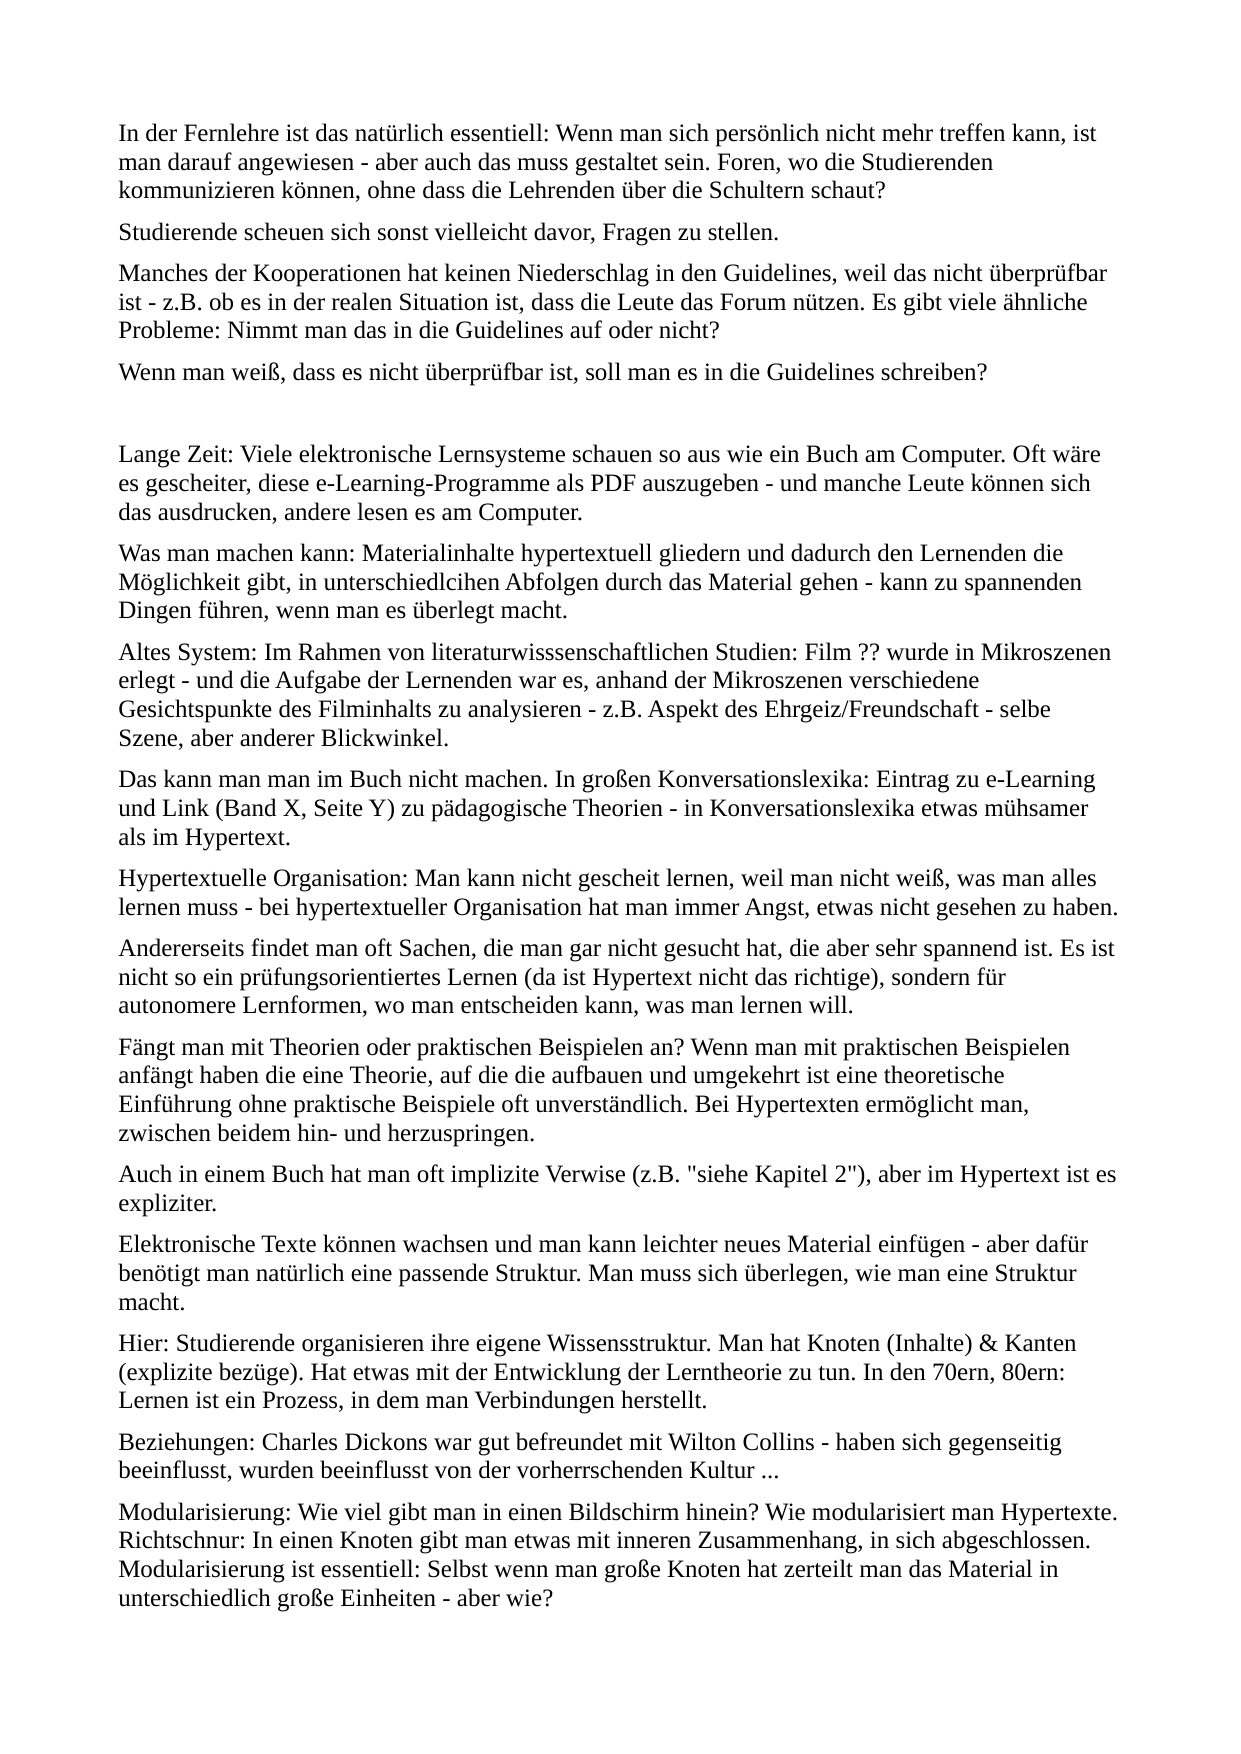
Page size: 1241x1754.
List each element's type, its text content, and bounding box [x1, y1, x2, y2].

text Das kann man man im Buch nicht machen. In großen Konversationslexika: Eintrag zu e-Learning und Link (Band X, Seite Y) zu pädagogische Theorien - in Konversationslexika etwas mühsamer als im Hypertext. [118, 764, 1122, 851]
text In der Fernlehre ist das natürlich essentiell: Wenn man sich persönlich nicht mehr treffen kann, ist man darauf angewiesen - aber auch das muss gestaltet sein. Foren, wo die Studierenden kommunizieren können, ohne dass die Lehrenden über die Schultern schaut? [118, 118, 1122, 204]
text Andererseits findet man oft Sachen, die man gar nicht gesucht hat, die aber sehr spannend ist. Es ist nicht so ein prüfungsorientiertes Lernen (da ist Hypertext nicht das richtige), sondern für autonomere Lernformen, wo man entscheiden kann, was man lernen will. [118, 933, 1122, 1019]
text Elektronische Texte können wachsen und man kann leichter neues Material einfügen - aber dafür benötigt man natürlich eine passende Struktur. Man muss sich überlegen, wie man eine Struktur macht. [118, 1229, 1122, 1316]
text Was man machen kann: Materialinhalte hypertextuell gliedern und dadurch den Lernenden die Möglichkeit gibt, in unterschiedlcihen Abfolgen durch das Material gehen - kann zu spannenden Dingen führen, wenn man es überlegt macht. [118, 538, 1122, 624]
text Studierende scheuen sich sonst vielleicht davor, Fragen zu stellen. [118, 217, 1122, 246]
text Fängt man mit Theorien oder praktischen Beispielen an? Wenn man mit praktischen Beispielen anfängt haben die eine Theorie, auf die die aufbauen und umgekehrt ist eine theoretische Einführung ohne praktische Beispiele oft unverständlich. Bei Hypertexten ermöglicht man, zwischen beidem hin- und herzuspringen. [118, 1032, 1122, 1147]
text Hier: Studierende organisieren ihre eigene Wissensstruktur. Man hat Knoten (Inhalte) & Kanten (explizite bezüge). Hat etwas mit der Entwicklung der Lerntheorie zu tun. In den 70ern, 80ern: Lernen ist ein Prozess, in dem man Verbindungen herstellt. [118, 1328, 1122, 1414]
text Altes System: Im Rahmen von literaturwisssenschaftlichen Studien: Film ?? wurde in Mikroszenen erlegt - und die Aufgabe der Lernenden war es, anhand der Mikroszenen verschiedene Gesichtspunkte des Filminhalts zu analysieren - z.B. Aspekt des Ehrgeiz/Freundschaft - selbe Szene, aber anderer Blickwinkel. [118, 637, 1122, 752]
text Modularisierung: Wie viel gibt man in einen Bildschirm hinein? Wie modularisiert man Hypertexte. Richtschnur: In einen Knoten gibt man etwas mit inneren Zusammenhang, in sich abgeschlossen. Modularisierung ist essentiell: Selbst wenn man große Knoten hat zerteilt man das Material in unterschiedlich große Einheiten - aber wie? [118, 1497, 1122, 1612]
text Lange Zeit: Viele elektronische Lernsysteme schauen so aus wie ein Buch am Computer. Oft wäre es gescheiter, diese e-Learning-Programme als PDF auszugeben - und manche Leute können sich das ausdrucken, andere lesen es am Computer. [118, 439, 1122, 526]
text Auch in einem Buch hat man oft implizite Verwise (z.B. "siehe Kapitel 2"), aber im Hypertext ist es expliziter. [118, 1159, 1122, 1217]
text Beziehungen: Charles Dickons war gut befreundet mit Wilton Collins - haben sich gegenseitig beeinflusst, wurden beeinflusst von der vorherrschenden Kultur ... [118, 1427, 1122, 1484]
text Hypertextuelle Organisation: Man kann nicht gescheit lernen, weil man nicht weiß, was man alles lernen muss - bei hypertextueller Organisation hat man immer Angst, etwas nicht gesehen zu haben. [118, 863, 1122, 921]
text Manches der Kooperationen hat keinen Niederschlag in den Guidelines, weil das nicht überprüfbar ist - z.B. ob es in der realen Situation ist, dass die Leute das Forum nützen. Es gibt viele ähnliche Probleme: Nimmt man das in die Guidelines auf oder nicht? [118, 258, 1122, 344]
text Wenn man weiß, dass es nicht überprüfbar ist, soll man es in die Guidelines schreiben? [118, 357, 1122, 386]
